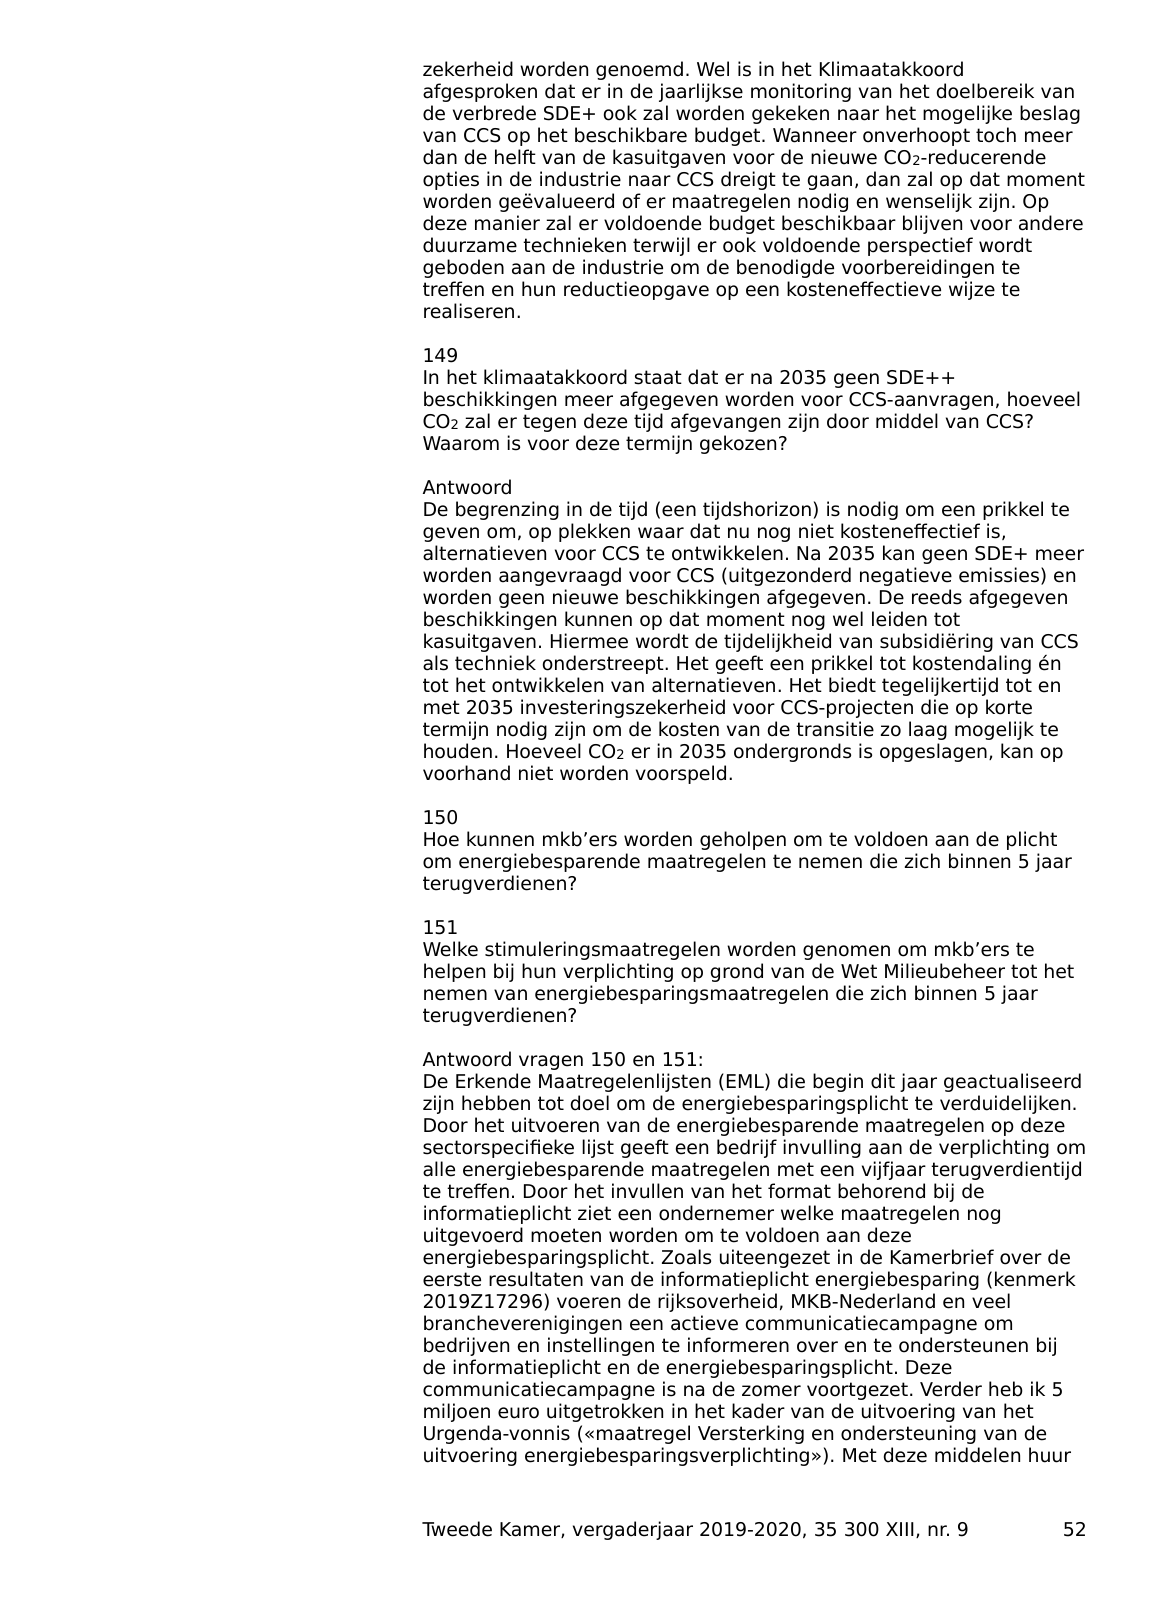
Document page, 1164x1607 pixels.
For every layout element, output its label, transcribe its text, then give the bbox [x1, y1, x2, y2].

text Antwoord [422, 477, 1087, 499]
text De begrenzing in de tijd (een tijdshorizon) is nodig om een prikkel te geven om, op plekken waar dat nu nog niet kosteneffectief is, alternatieven voor CCS te ontwikkelen. Na 2035 kan geen SDE+ meer worden aangevraagd voor CCS (uitgezonderd negatieve emissies) en worden geen nieuwe beschikkingen afgegeven. De reeds afgegeven beschikkingen kunnen op dat moment nog wel leiden tot kasuitgaven. Hiermee wordt de tijdelijkheid van subsidiëring van CCS als techniek onderstreept. Het geeft een prikkel tot kostendaling én tot het ontwikkelen van alternatieven. Het biedt tegelijkertijd tot en met 2035 investeringszekerheid voor CCS-projecten die op korte termijn nodig zijn om de kosten van de transitie zo laag mogelijk te houden. Hoeveel CO2 er in 2035 ondergronds is opgeslagen, kan op voorhand niet worden voorspeld. [422, 499, 1087, 785]
text De Erkende Maatregelenlijsten (EML) die begin dit jaar geactualiseerd zijn hebben tot doel om de energiebesparingsplicht te verduidelijken. Door het uitvoeren van de energiebesparende maatregelen op deze sectorspecifieke lijst geeft een bedrijf invulling aan de verplichting om alle energiebesparende maatregelen met een vijfjaar terugverdientijd te treffen. Door het invullen van het format behorend bij de informatieplicht ziet een ondernemer welke maatregelen nog uitgevoerd moeten worden om te voldoen aan deze energiebesparingsplicht. Zoals uiteengezet in de Kamerbrief over de eerste resultaten van de informatieplicht energiebesparing (kenmerk 2019Z17296) voeren de rijksoverheid, MKB-Nederland en veel brancheverenigingen een actieve communicatiecampagne om bedrijven en instellingen te informeren over en te ondersteunen bij de informatieplicht en de energiebesparingsplicht. Deze communicatiecampagne is na de zomer voortgezet. Verder heb ik 5 miljoen euro uitgetrokken in het kader van de uitvoering van het Urgenda-vonnis («maatregel Versterking en ondersteuning van de uitvoering energiebesparingsverplichting»). Met deze middelen huur [422, 1071, 1087, 1467]
text In het klimaatakkoord staat dat er na 2035 geen SDE++ beschikkingen meer afgegeven worden voor CCS-aanvragen, hoeveel CO2 zal er tegen deze tijd afgevangen zijn door middel van CCS? Waarom is voor deze termijn gekozen? [422, 367, 1087, 455]
text Hoe kunnen mkb’ers worden geholpen om te voldoen aan de plicht om energiebesparende maatregelen te nemen die zich binnen 5 jaar terugverdienen? [422, 829, 1087, 895]
text 150 [422, 807, 1087, 829]
text Antwoord vragen 150 en 151: [422, 1049, 1087, 1071]
text 151 [422, 917, 1087, 939]
text 149 [422, 345, 1087, 367]
text zekerheid worden genoemd. Wel is in het Klimaatakkoord afgesproken dat er in de jaarlijkse monitoring van het doelbereik van de verbrede SDE+ ook zal worden gekeken naar het mogelijke beslag van CCS op het beschikbare budget. Wanneer onverhoopt toch meer dan de helft van de kasuitgaven voor de nieuwe CO2-reducerende opties in de industrie naar CCS dreigt te gaan, dan zal op dat moment worden geëvalueerd of er maatregelen nodig en wenselijk zijn. Op deze manier zal er voldoende budget beschikbaar blijven voor andere duurzame technieken terwijl er ook voldoende perspectief wordt geboden aan de industrie om de benodigde voorbereidingen te treffen en hun reductieopgave op een kosteneffectieve wijze te realiseren. [422, 59, 1087, 323]
text Welke stimuleringsmaatregelen worden genomen om mkb’ers te helpen bij hun verplichting op grond van de Wet Milieubeheer tot het nemen van energiebesparingsmaatregelen die zich binnen 5 jaar terugverdienen? [422, 939, 1087, 1027]
